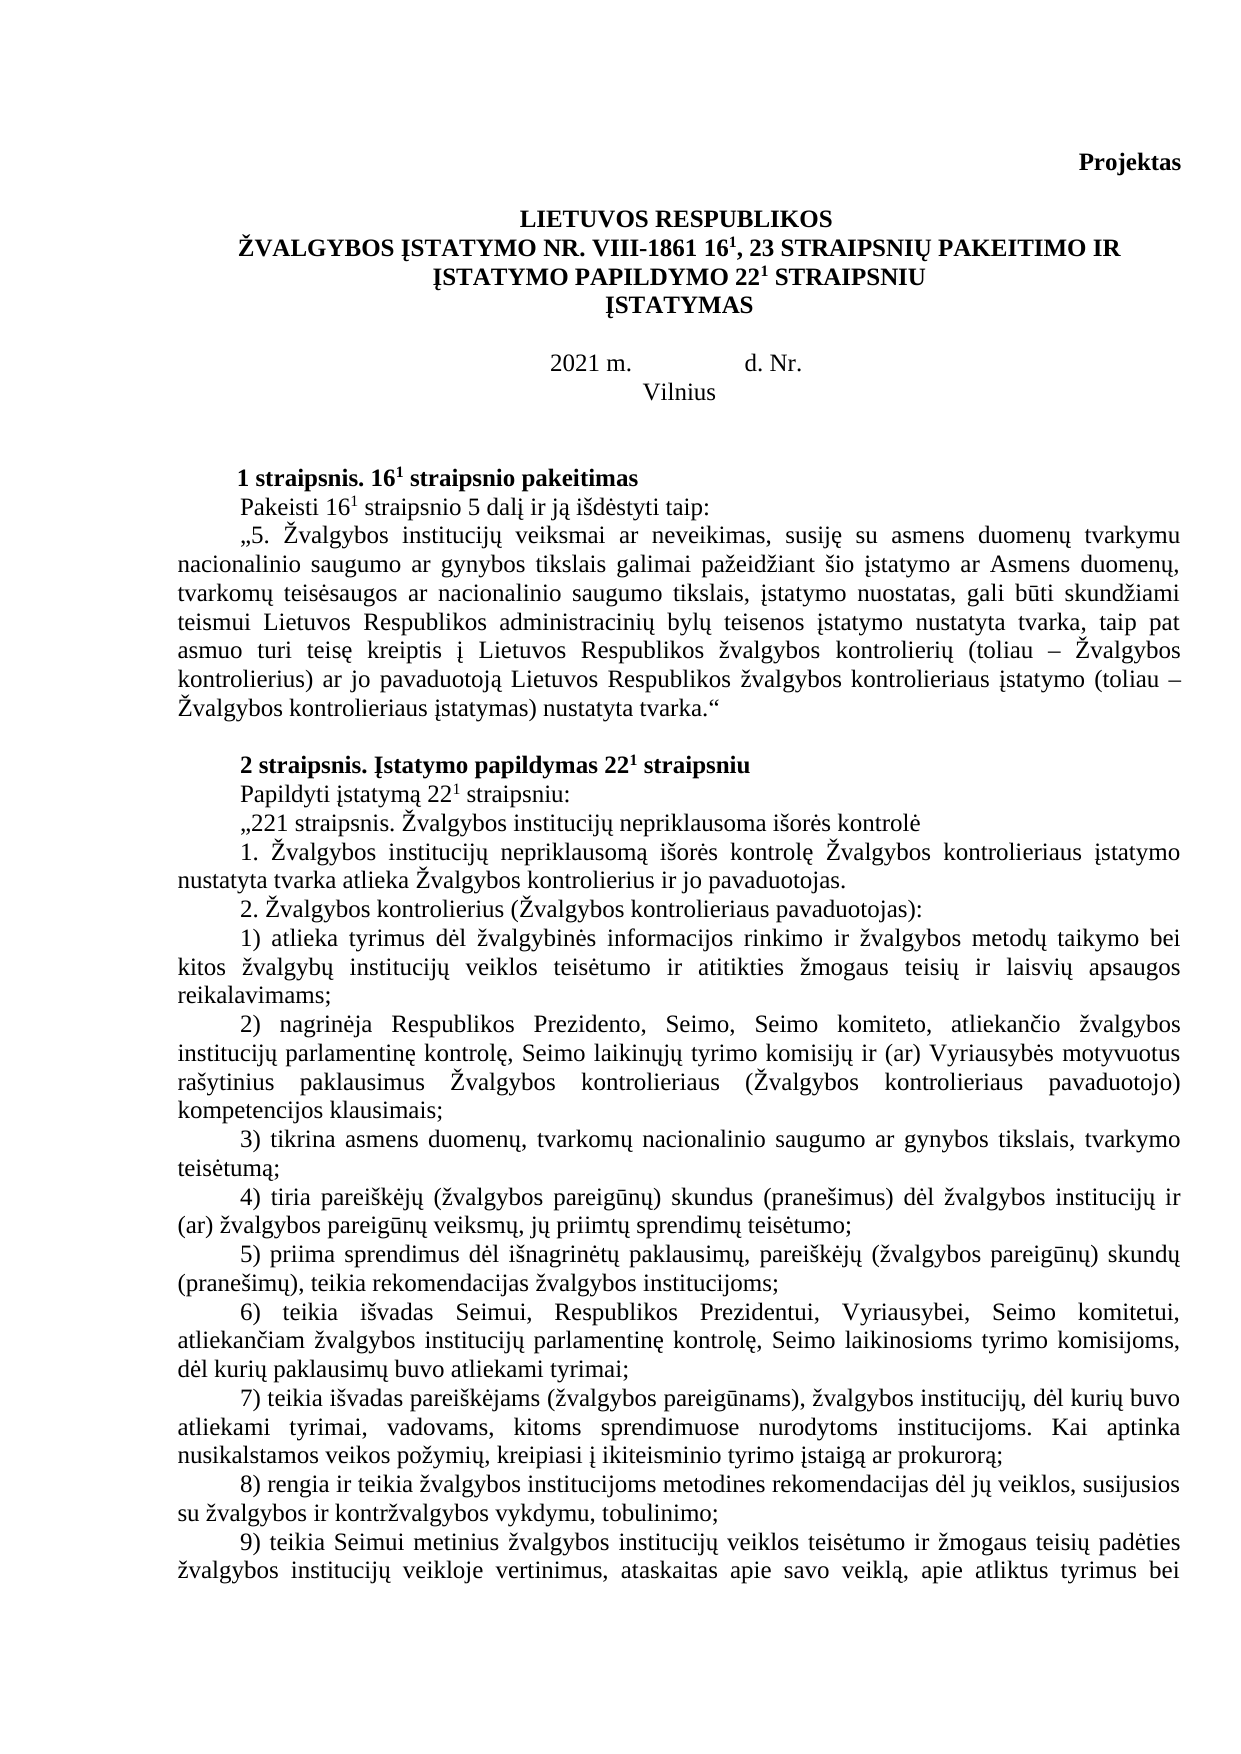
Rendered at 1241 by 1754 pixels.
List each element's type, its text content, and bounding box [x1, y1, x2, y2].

text ŽVALGYBOS ĮSTATYMO NR. VIII-1861 161, 23 STRAIPSNIŲ PAKEITIMO IR ĮSTATYMO PAPILDYMO 221 STRAIPSNIU [177, 233, 1181, 291]
text 4) tiria pareiškėjų (žvalgybos pareigūnų) skundus (pranešimus) dėl žvalgybos institucijų ir (ar) žvalgybos pareigūnų veiksmų, jų priimtų sprendimų teisėtumo; [177, 1182, 1181, 1239]
text 3) tikrina asmens duomenų, tvarkomų nacionalinio saugumo ar gynybos tikslais, tvarkymo teisėtumą; [177, 1124, 1181, 1182]
text 9) teikia Seimui metinius žvalgybos institucijų veiklos teisėtumo ir žmogaus teisių padėties žvalgybos institucijų veikloje vertinimus, ataskaitas apie savo veiklą, apie atliktus tyrimus bei [177, 1527, 1181, 1584]
text 6) teikia išvadas Seimui, Respublikos Prezidentui, Vyriausybei, Seimo komitetui, atliekančiam žvalgybos institucijų parlamentinę kontrolę, Seimo laikinosioms tyrimo komisijoms, dėl kurių paklausimų buvo atliekami tyrimai; [177, 1297, 1181, 1383]
text Projektas [177, 147, 1181, 176]
text LIETUVOS RESPUBLIKOS [177, 204, 1181, 233]
text 1 straipsnis. 161 straipsnio pakeitimas [177, 463, 1181, 492]
text 8) rengia ir teikia žvalgybos institucijoms metodines rekomendacijas dėl jų veiklos, susijusios su žvalgybos ir kontržvalgybos vykdymu, tobulinimo; [177, 1469, 1181, 1527]
text 2) nagrinėja Respublikos Prezidento, Seimo, Seimo komiteto, atliekančio žvalgybos institucijų parlamentinę kontrolę, Seimo laikinųjų tyrimo komisijų ir (ar) Vyriausybės motyvuotus rašytinius paklausimus Žvalgybos kontrolieriaus (Žvalgybos kontrolieriaus pavaduotojo) kompetencijos klausimais; [177, 1009, 1181, 1124]
text Papildyti įstatymą 221 straipsniu: [177, 779, 1181, 808]
text Pakeisti 161 straipsnio 5 dalį ir ją išdėstyti taip: [177, 492, 1181, 521]
text ĮSTATYMas [177, 291, 1181, 319]
text 7) teikia išvadas pareiškėjams (žvalgybos pareigūnams), žvalgybos institucijų, dėl kurių buvo atliekami tyrimai, vadovams, kitoms sprendimuose nurodytoms institucijoms. Kai aptinka nusikalstamos veikos požymių, kreipiasi į ikiteisminio tyrimo įstaigą ar prokurorą; [177, 1383, 1181, 1469]
text 1) atlieka tyrimus dėl žvalgybinės informacijos rinkimo ir žvalgybos metodų taikymo bei kitos žvalgybų institucijų veiklos teisėtumo ir atitikties žmogaus teisių ir laisvių apsaugos reikalavimams; [177, 923, 1181, 1009]
text 5) priima sprendimus dėl išnagrinėtų paklausimų, pareiškėjų (žvalgybos pareigūnų) skundų (pranešimų), teikia rekomendacijas žvalgybos institucijoms; [177, 1239, 1181, 1297]
text Vilnius [177, 377, 1181, 406]
text 2021 m. d. Nr. [177, 348, 1181, 377]
text 1. Žvalgybos institucijų nepriklausomą išorės kontrolę Žvalgybos kontrolieriaus įstatymo nustatyta tvarka atlieka Žvalgybos kontrolierius ir jo pavaduotojas. [177, 837, 1181, 894]
text 2 straipsnis. Įstatymo papildymas 221 straipsniu [177, 751, 1181, 779]
text „221 straipsnis. Žvalgybos institucijų nepriklausoma išorės kontrolė [177, 808, 1181, 837]
text 2. Žvalgybos kontrolierius (Žvalgybos kontrolieriaus pavaduotojas): [177, 894, 1181, 923]
text „5. Žvalgybos institucijų veiksmai ar neveikimas, susiję su asmens duomenų tvarkymu nacionalinio saugumo ar gynybos tikslais galimai pažeidžiant šio įstatymo ar Asmens duomenų, tvarkomų teisėsaugos ar nacionalinio saugumo tikslais, įstatymo nuostatas, gali būti skundžiami teismui Lietuvos Respublikos administracinių bylų teisenos įstatymo nustatyta tvarka, taip pat asmuo turi teisę kreiptis į Lietuvos Respublikos žvalgybos kontrolierių (toliau – Žvalgybos kontrolierius) ar jo pavaduotoją Lietuvos Respublikos žvalgybos kontrolieriaus įstatymo (toliau – Žvalgybos kontrolieriaus įstatymas) nustatyta tvarka.“ [177, 521, 1181, 722]
